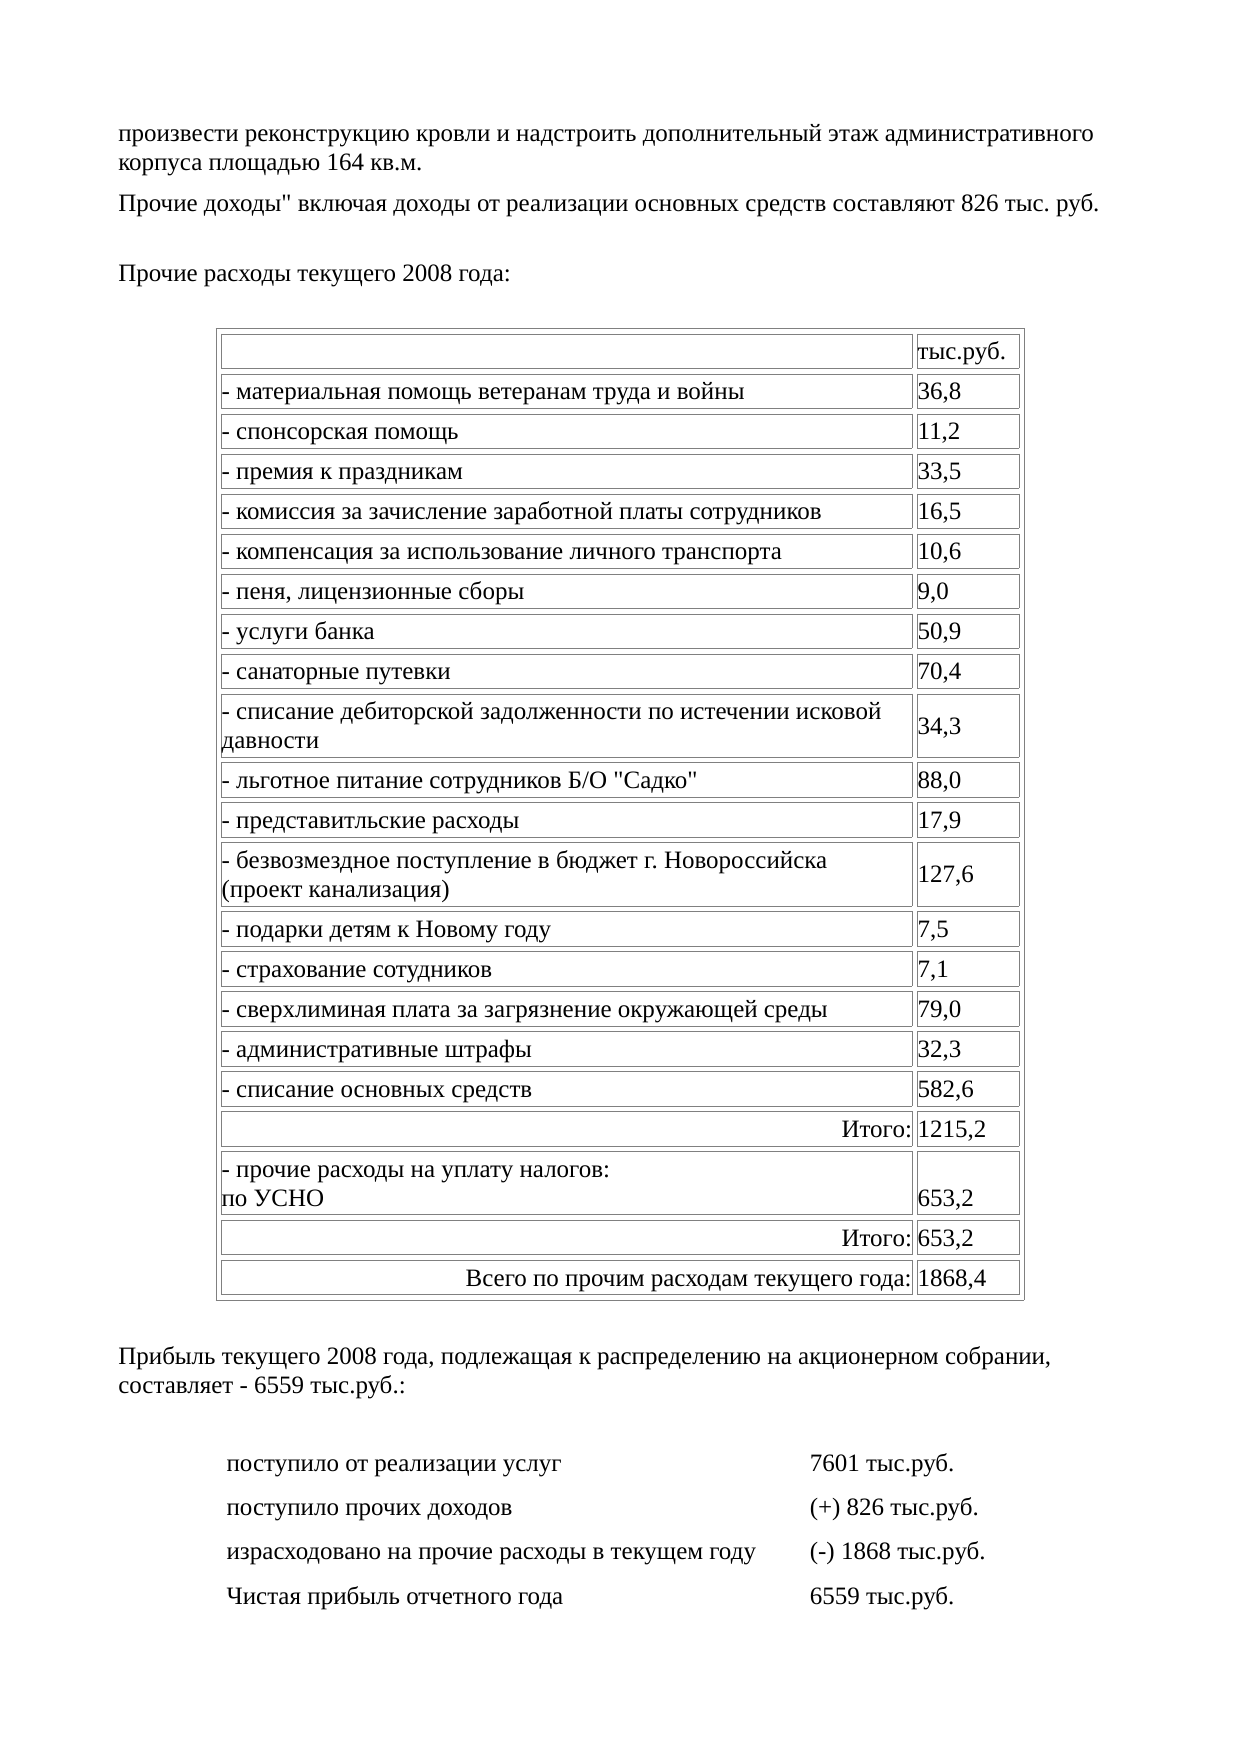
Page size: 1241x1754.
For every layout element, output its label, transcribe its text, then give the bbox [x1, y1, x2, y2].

table_cell 9,0 [915, 568, 1022, 608]
table_cell - материальная помощь ветеранам труда и войны [219, 368, 914, 408]
table_cell - премия к праздникам [219, 448, 914, 488]
table_cell 33,5 [915, 448, 1022, 488]
table_cell 127,6 [915, 837, 1022, 906]
table_cell 6559 тыс.руб. [802, 1573, 1022, 1617]
table_cell 34,3 [915, 688, 1022, 757]
table_cell израсходовано на прочие расходы в текущем году [219, 1529, 802, 1573]
table_cell 10,6 [915, 528, 1022, 568]
table_header [219, 329, 914, 368]
table_cell Итого: [219, 1214, 914, 1254]
table_cell Всего по прочим расходам текущего года: [219, 1254, 914, 1294]
table_cell 653,2 [915, 1214, 1022, 1254]
table_cell 1868,4 [915, 1254, 1022, 1294]
table_cell 653,2 [915, 1146, 1022, 1214]
table_cell - представитльские расходы [219, 797, 914, 837]
table_cell - льготное питание сотрудников Б/О "Садко" [219, 757, 914, 797]
table_cell 11,2 [915, 408, 1022, 448]
table_cell 50,9 [915, 608, 1022, 648]
table_cell 17,9 [915, 797, 1022, 837]
table_cell 1215,2 [915, 1106, 1022, 1146]
text Прибыль текущего 2008 года, подлежащая к распределению на акционерном собрании, составляет - 6559 тыс.руб.: [118, 1341, 1122, 1398]
table_cell - административные штрафы [219, 1026, 914, 1066]
table_cell 7,5 [915, 906, 1022, 946]
table_cell 7,1 [915, 946, 1022, 986]
table_cell (+) 826 тыс.руб. [802, 1484, 1022, 1528]
table_cell - прочие расходы на уплату налогов: по УСНО [219, 1146, 914, 1214]
table_cell - подарки детям к Новому году [219, 906, 914, 946]
table_cell - пеня, лицензионные сборы [219, 568, 914, 608]
table_cell 32,3 [915, 1026, 1022, 1066]
table_cell - спонсорская помощь [219, 408, 914, 448]
table_cell Итого: [219, 1106, 914, 1146]
table_cell - услуги банка [219, 608, 914, 648]
table_cell - санаторные путевки [219, 648, 914, 688]
table_cell 88,0 [915, 757, 1022, 797]
table_cell 16,5 [915, 488, 1022, 528]
table_cell - компенсация за использование личного транспорта [219, 528, 914, 568]
table_cell Чистая прибыль отчетного года [219, 1573, 802, 1617]
table_cell - страхование сотудников [219, 946, 914, 986]
table_cell - сверхлиминая плата за загрязнение окружающей среды [219, 986, 914, 1026]
table_cell - списание основных средств [219, 1066, 914, 1106]
text произвести реконструкцию кровли и надстроить дополнительный этаж административного корпуса площадью 164 кв.м. [118, 118, 1122, 176]
table_header поступило от реализации услуг [219, 1440, 802, 1484]
table_cell - комиссия за зачисление заработной платы сотрудников [219, 488, 914, 528]
text Прочие расходы текущего 2008 года: [118, 229, 1122, 287]
text Прочие доходы" включая доходы от реализации основных средств составляют 826 тыс. руб. [118, 188, 1122, 217]
table_cell 582,6 [915, 1066, 1022, 1106]
table_header 7601 тыс.руб. [802, 1440, 1022, 1484]
table_cell (-) 1868 тыс.руб. [802, 1529, 1022, 1573]
table_cell 36,8 [915, 368, 1022, 408]
table_cell 79,0 [915, 986, 1022, 1026]
table_header [222, 335, 912, 368]
table_cell 70,4 [915, 648, 1022, 688]
table_header тыс.руб. [915, 329, 1022, 368]
table_cell - безвозмездное поступление в бюджет г. Новороссийска (проект канализация) [219, 837, 914, 906]
table_cell - списание дебиторской задолженности по истечении исковой давности [219, 688, 914, 757]
table_cell поступило прочих доходов [219, 1484, 802, 1528]
